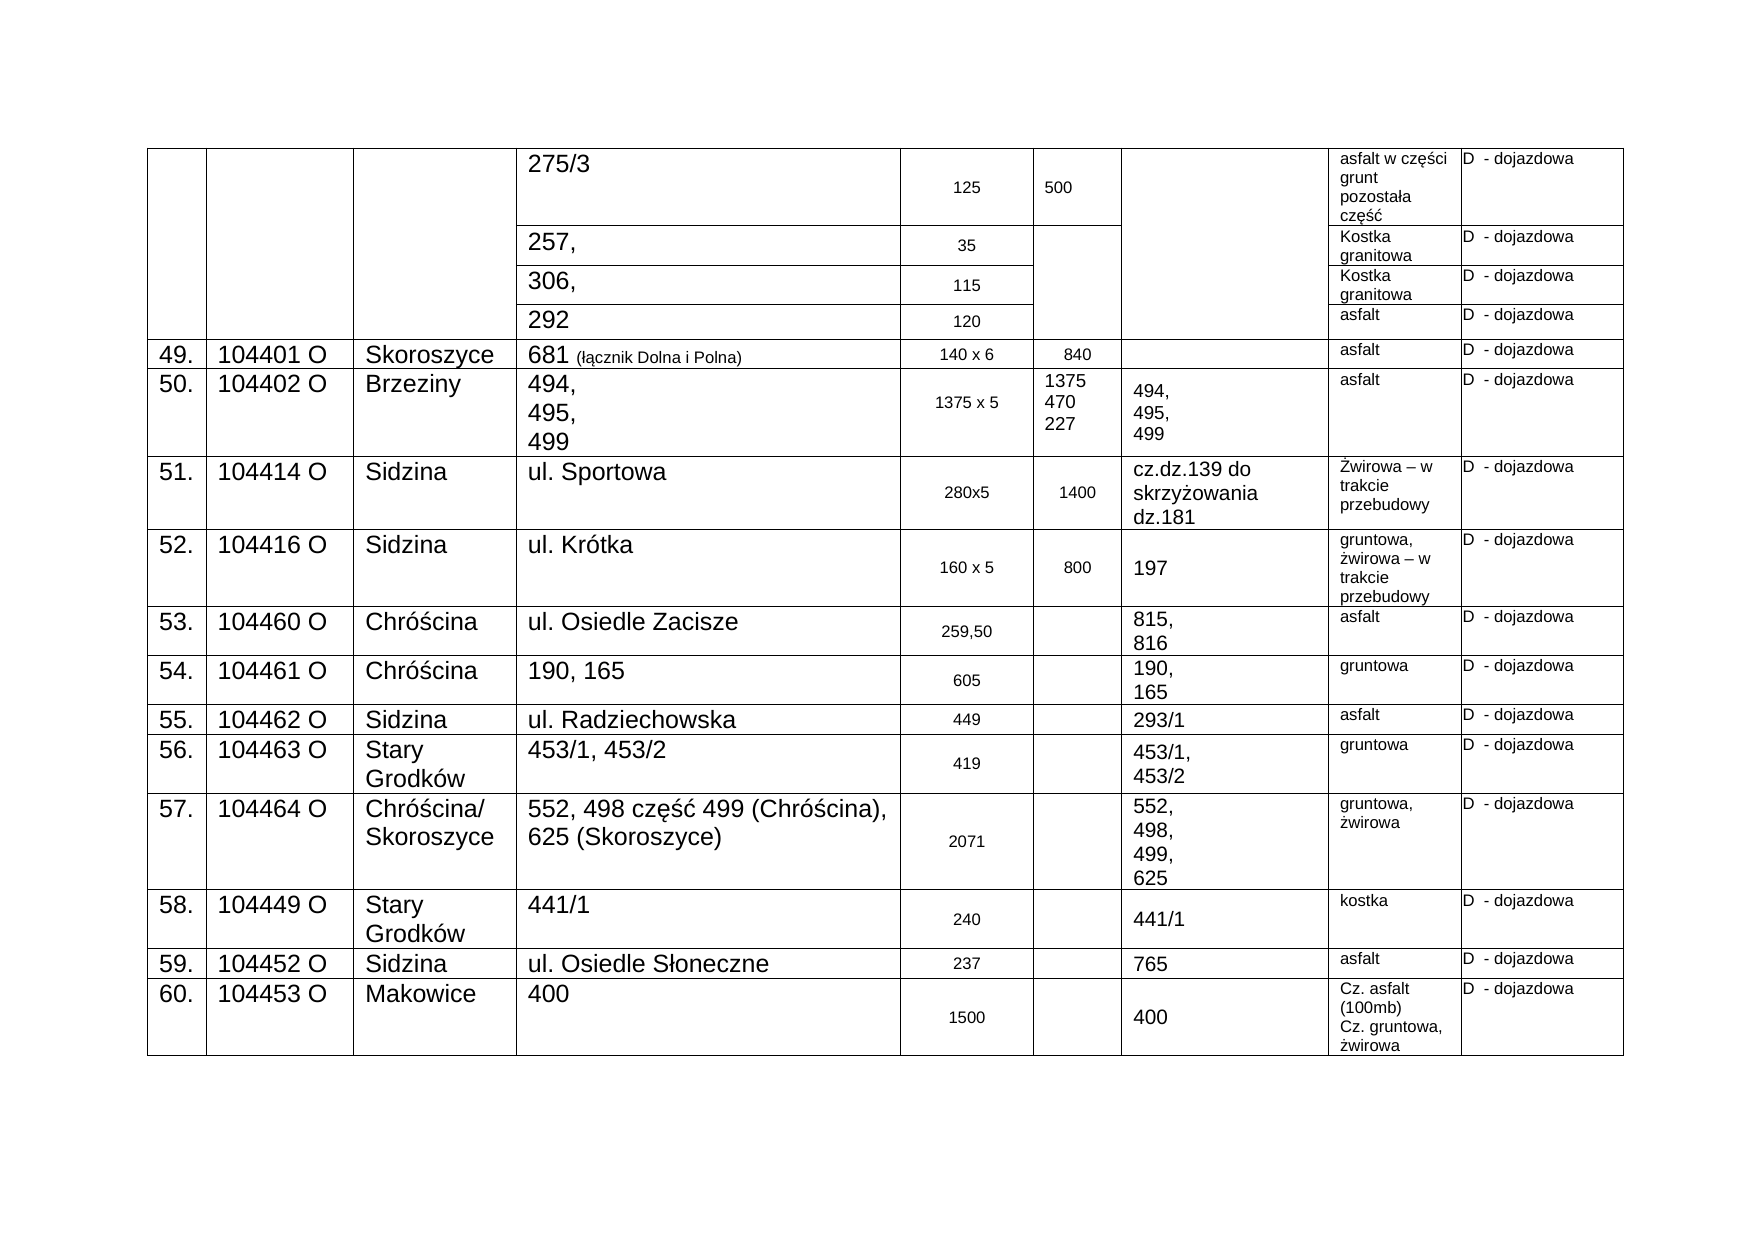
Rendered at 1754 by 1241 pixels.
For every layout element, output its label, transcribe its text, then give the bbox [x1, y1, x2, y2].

table_cell 1400 [1034, 457, 1121, 528]
table_cell D - dojazdowa [1462, 226, 1623, 265]
table_cell 259,50 [901, 607, 1033, 655]
table_cell 280x5 [901, 457, 1033, 528]
table_cell 840 [1034, 340, 1121, 368]
table_cell ul. Osiedle Słoneczne [517, 949, 900, 978]
table_cell [1034, 607, 1121, 655]
table_cell 51. [148, 457, 206, 528]
table_cell 60. [148, 979, 206, 1055]
table_cell 1500 [901, 979, 1033, 1055]
table_cell 140 x 6 [901, 340, 1033, 368]
table_cell 605 [901, 656, 1033, 704]
table_cell ul. Sportowa [517, 457, 900, 528]
table_cell 49. [148, 340, 206, 368]
table_cell D - dojazdowa [1462, 979, 1623, 1055]
table_cell Chróścina/ Skoroszyce [354, 794, 516, 889]
table_cell 104449 O [207, 890, 353, 948]
table_cell 2071 [901, 794, 1033, 889]
table_cell D - dojazdowa [1462, 266, 1623, 304]
table_cell Stary Grodków [354, 890, 516, 948]
table_cell ul. Osiedle Zacisze [517, 607, 900, 655]
table_cell Sidzina [354, 457, 516, 528]
table_cell 237 [901, 949, 1033, 978]
table_cell D - dojazdowa [1462, 794, 1623, 889]
table_cell [1034, 656, 1121, 704]
table_cell 104401 O [207, 340, 353, 368]
table_cell [1034, 705, 1121, 734]
table_cell D - dojazdowa [1462, 457, 1623, 528]
table_cell Sidzina [354, 530, 516, 606]
table_cell 1375 470 227 [1034, 369, 1121, 456]
table_cell ul. Radziechowska [517, 705, 900, 734]
table_cell D - dojazdowa [1462, 305, 1623, 338]
table_cell 104461 O [207, 656, 353, 704]
table_cell Chróścina [354, 607, 516, 655]
table_cell 453/1, 453/2 [1122, 735, 1328, 792]
table_cell asfalt [1329, 340, 1461, 368]
table_cell 59. [148, 949, 206, 978]
table_cell asfalt [1329, 369, 1461, 456]
table_cell 104460 O [207, 607, 353, 655]
table_cell 54. [148, 656, 206, 704]
table_cell 125 [901, 149, 1033, 225]
table_cell Kostka granitowa [1329, 226, 1461, 265]
table_cell 449 [901, 705, 1033, 734]
table_cell 104453 O [207, 979, 353, 1055]
table_cell 292 [517, 305, 900, 338]
table_cell [1034, 794, 1121, 889]
table_cell Makowice [354, 979, 516, 1055]
table_cell asfalt [1329, 607, 1461, 655]
table_cell D - dojazdowa [1462, 530, 1623, 606]
table_cell Brzeziny [354, 369, 516, 456]
table_cell asfalt [1329, 705, 1461, 734]
table_cell [1034, 979, 1121, 1055]
table_cell 120 [901, 305, 1033, 338]
table_cell Kostka granitowa [1329, 266, 1461, 304]
table_cell Chróścina [354, 656, 516, 704]
table_cell 441/1 [1122, 890, 1328, 948]
table_cell gruntowa [1329, 656, 1461, 704]
table_cell [148, 149, 206, 338]
table_cell 104462 O [207, 705, 353, 734]
table_cell 190, 165 [517, 656, 900, 704]
table_cell Sidzina [354, 705, 516, 734]
table_cell 56. [148, 735, 206, 792]
table_cell [1034, 226, 1121, 338]
table_cell 53. [148, 607, 206, 655]
table_cell 104416 O [207, 530, 353, 606]
table_cell D - dojazdowa [1462, 340, 1623, 368]
table_cell 293/1 [1122, 705, 1328, 734]
table_cell 160 x 5 [901, 530, 1033, 606]
table_cell asfalt [1329, 305, 1461, 338]
table_cell D - dojazdowa [1462, 369, 1623, 456]
table_cell 1375 x 5 [901, 369, 1033, 456]
table_cell Stary Grodków [354, 735, 516, 792]
table_cell kostka [1329, 890, 1461, 948]
table_cell D - dojazdowa [1462, 656, 1623, 704]
table_cell [1122, 149, 1328, 338]
table_cell D - dojazdowa [1462, 705, 1623, 734]
table_cell 306, [517, 266, 900, 304]
table_cell 197 [1122, 530, 1328, 606]
table_cell 400 [517, 979, 900, 1055]
table_cell 419 [901, 735, 1033, 792]
table_cell 400 [1122, 979, 1328, 1055]
table_cell 104452 O [207, 949, 353, 978]
table_cell [1034, 890, 1121, 948]
table_cell 552, 498, 499, 625 [1122, 794, 1328, 889]
table_cell D - dojazdowa [1462, 735, 1623, 792]
table_cell 500 [1034, 149, 1121, 225]
table_cell D - dojazdowa [1462, 890, 1623, 948]
table_cell 494, 495, 499 [1122, 369, 1328, 456]
table_cell [1034, 949, 1121, 978]
table_cell Sidzina [354, 949, 516, 978]
table_cell D - dojazdowa [1462, 949, 1623, 978]
table_cell 552, 498 część 499 (Chróścina), 625 (Skoroszyce) [517, 794, 900, 889]
table_cell 190, 165 [1122, 656, 1328, 704]
table_cell gruntowa, żwirowa [1329, 794, 1461, 889]
table_cell Cz. asfalt (100mb) Cz. gruntowa, żwirowa [1329, 979, 1461, 1055]
table_cell D - dojazdowa [1462, 149, 1623, 225]
table_cell gruntowa, żwirowa – w trakcie przebudowy [1329, 530, 1461, 606]
table_cell 52. [148, 530, 206, 606]
table_cell 115 [901, 266, 1033, 304]
table_cell [1034, 735, 1121, 792]
table_cell 275/3 [517, 149, 900, 225]
table_cell 441/1 [517, 890, 900, 948]
table_cell 104463 O [207, 735, 353, 792]
table_cell asfalt w części grunt pozostała część [1329, 149, 1461, 225]
table_cell 58. [148, 890, 206, 948]
table_cell 104414 O [207, 457, 353, 528]
table_cell cz.dz.139 do skrzyżowania dz.181 [1122, 457, 1328, 528]
table_cell Żwirowa – w trakcie przebudowy [1329, 457, 1461, 528]
table_cell 765 [1122, 949, 1328, 978]
table_cell 55. [148, 705, 206, 734]
table_cell 35 [901, 226, 1033, 265]
table_cell [1122, 340, 1328, 368]
table_cell 815, 816 [1122, 607, 1328, 655]
table_cell 240 [901, 890, 1033, 948]
table_cell 453/1, 453/2 [517, 735, 900, 792]
table_cell asfalt [1329, 949, 1461, 978]
table_cell 104464 O [207, 794, 353, 889]
table_cell 104402 O [207, 369, 353, 456]
table_cell [354, 149, 516, 338]
table_cell gruntowa [1329, 735, 1461, 792]
table_cell Skoroszyce [354, 340, 516, 368]
table_cell D - dojazdowa [1462, 607, 1623, 655]
table_cell ul. Krótka [517, 530, 900, 606]
table_cell [207, 149, 353, 338]
table_cell 494, 495, 499 [517, 369, 900, 456]
table_cell 57. [148, 794, 206, 889]
table_cell 681 (łącznik Dolna i Polna) [517, 340, 900, 368]
table_cell 800 [1034, 530, 1121, 606]
table_cell 50. [148, 369, 206, 456]
table_cell 257, [517, 226, 900, 265]
